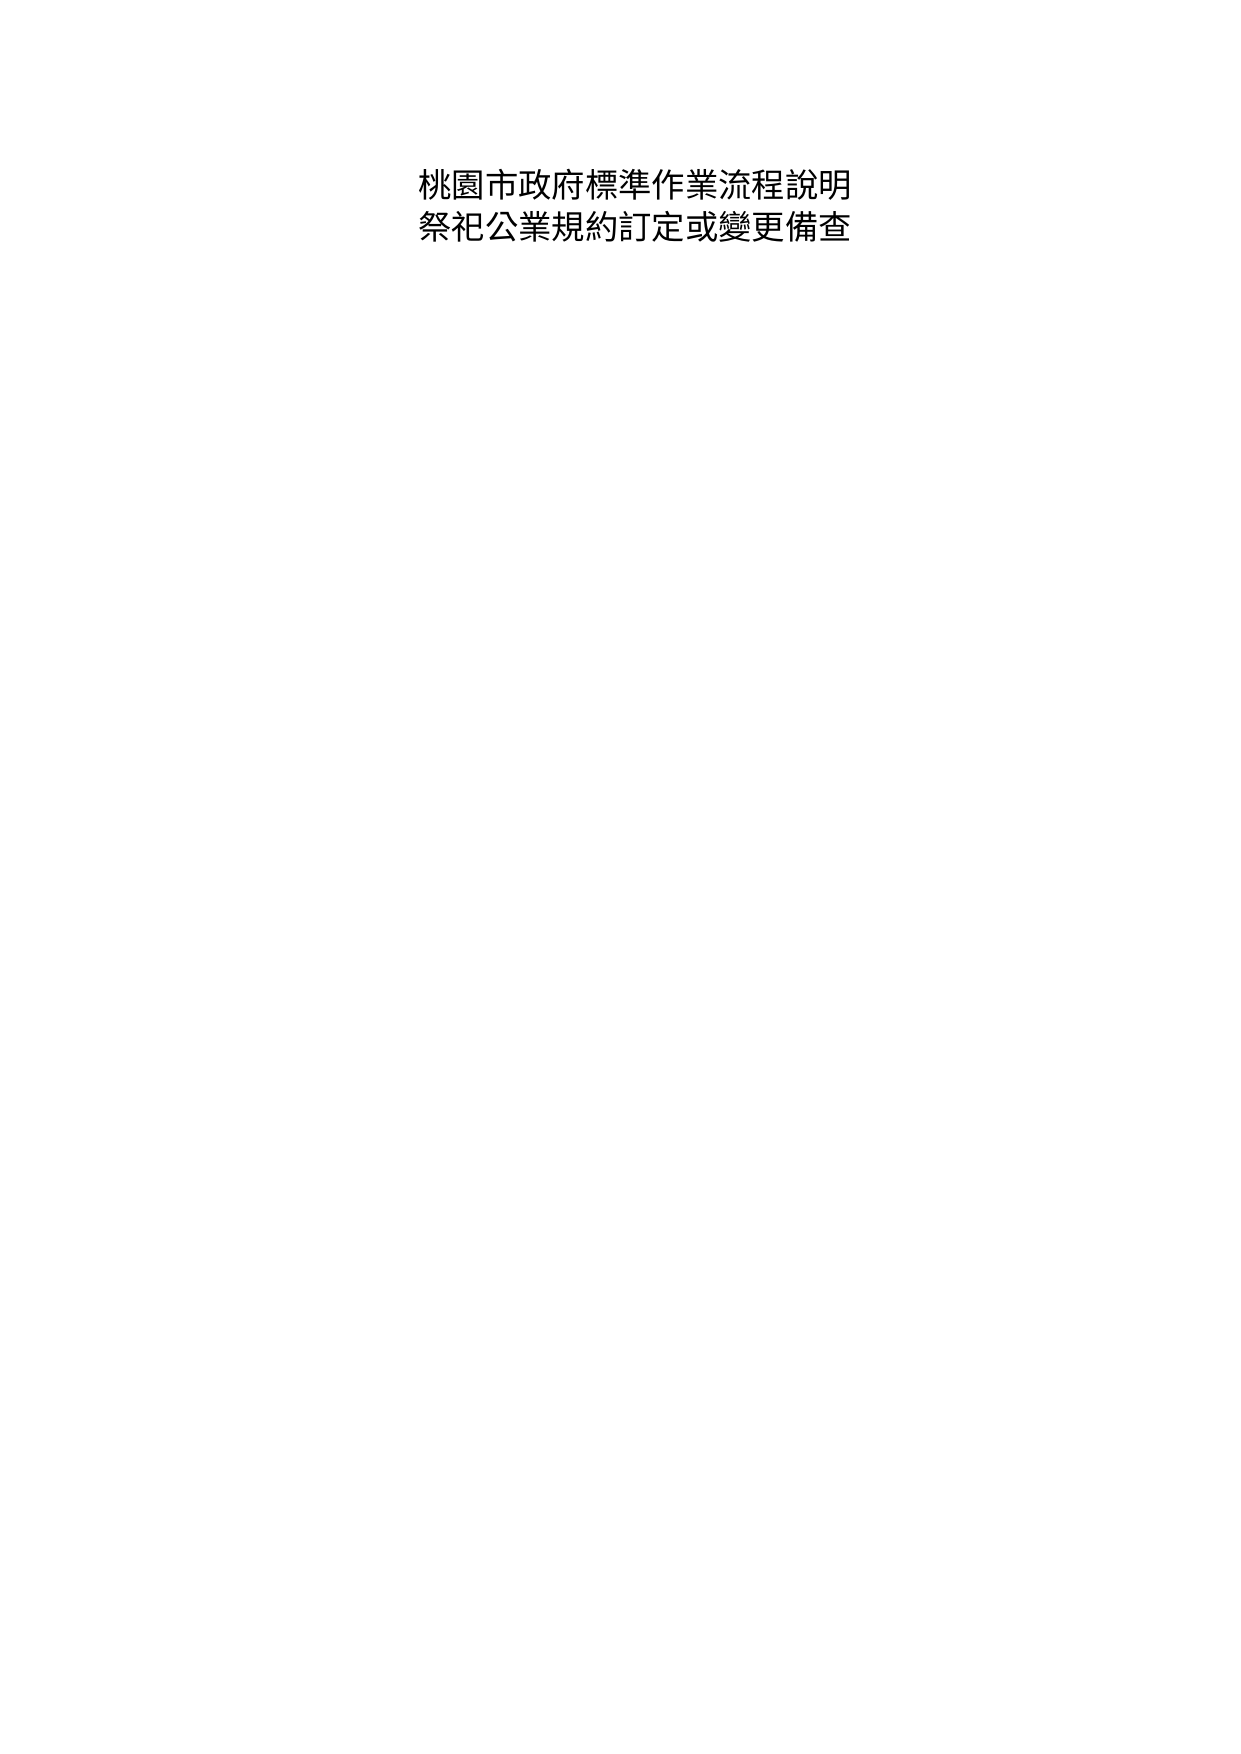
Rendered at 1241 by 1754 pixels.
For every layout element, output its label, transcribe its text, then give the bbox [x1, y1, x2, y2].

text 祭祀公業規約訂定或變更備查 [177, 206, 1092, 248]
text 桃園市政府標準作業流程說明 [177, 164, 1092, 206]
